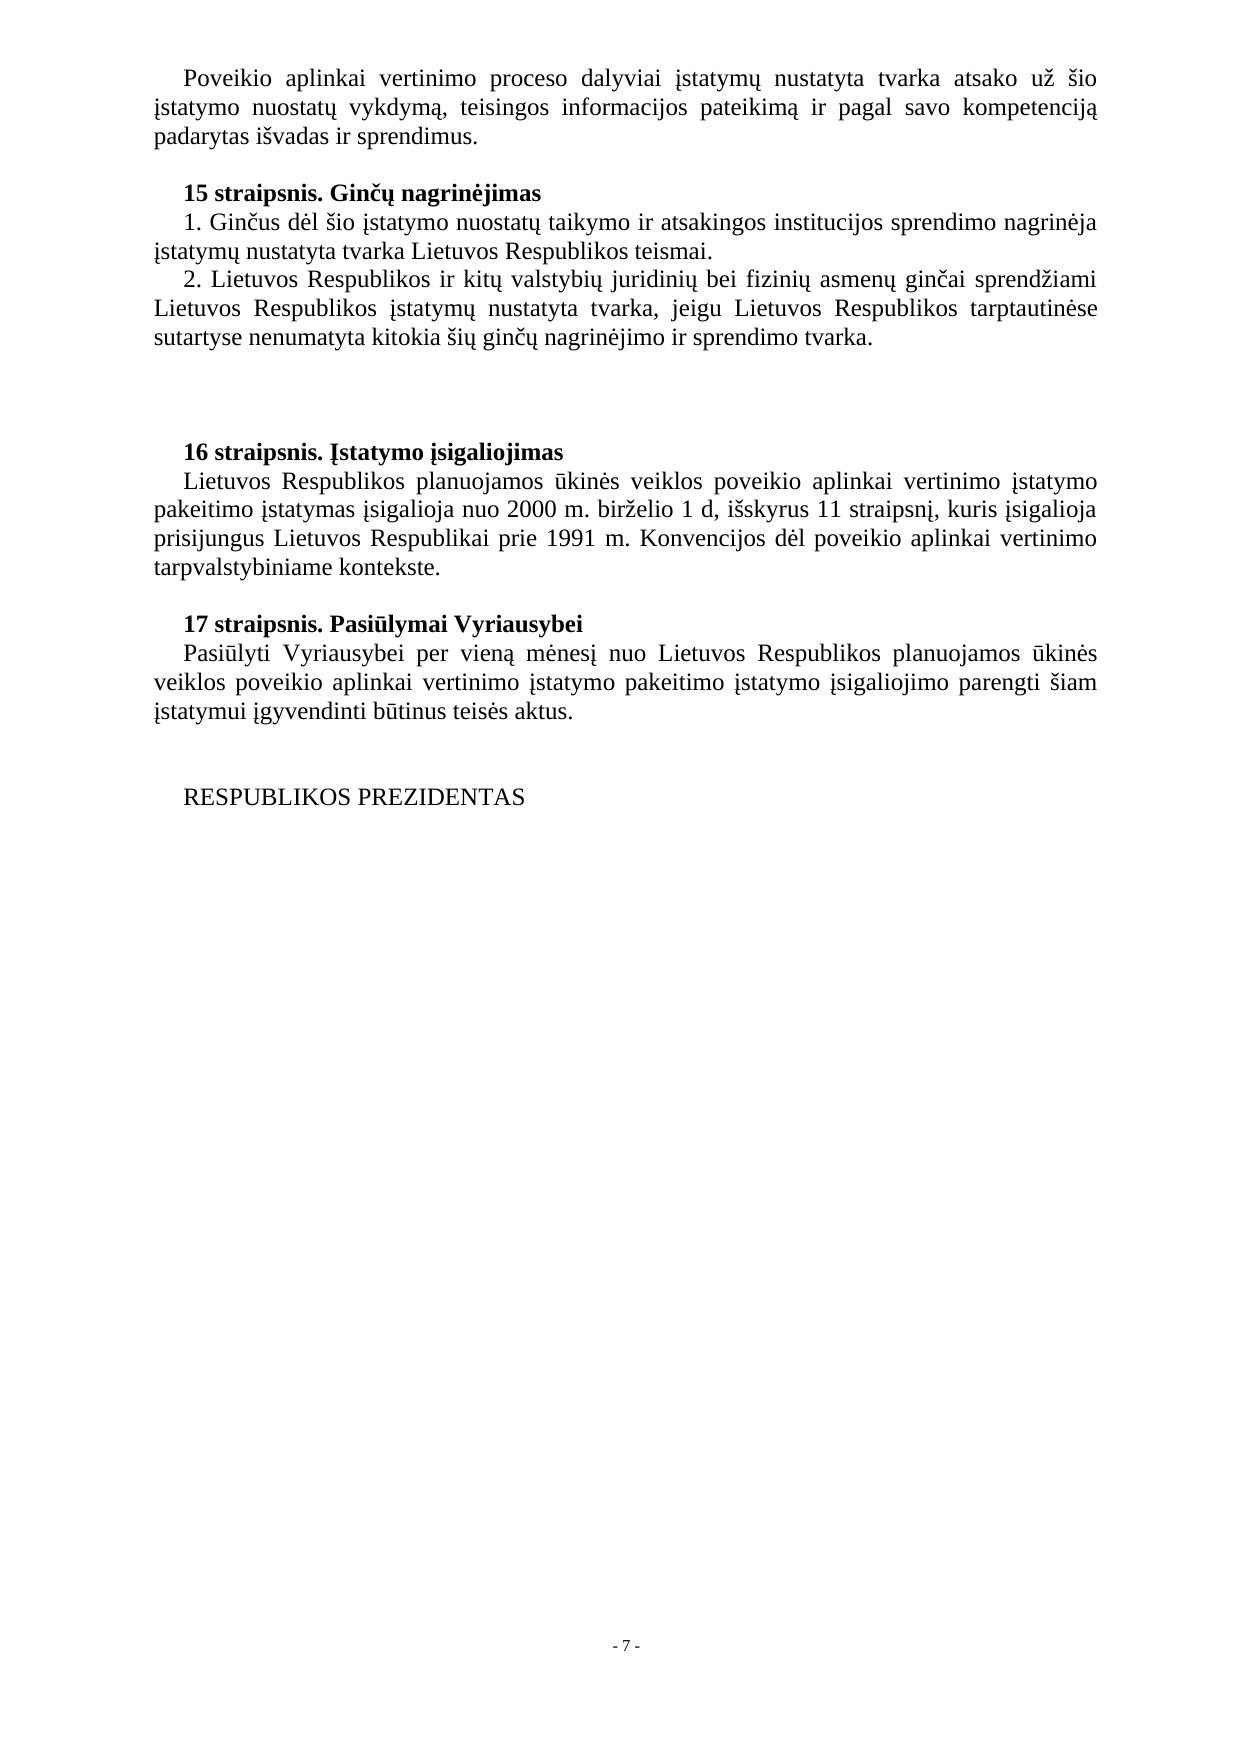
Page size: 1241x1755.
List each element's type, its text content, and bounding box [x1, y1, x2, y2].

text 15 straipsnis. Ginčų nagrinėjimas [153, 178, 1098, 207]
text 1. Ginčus dėl šio įstatymo nuostatų taikymo ir atsakingos institucijos sprendimo nagrinėja įstatymų nustatyta tvarka Lietuvos Respublikos teismai. [153, 207, 1098, 264]
text 17 straipsnis. Pasiūlymai Vyriausybei [153, 609, 1098, 638]
text Pasiūlyti Vyriausybei per vieną mėnesį nuo Lietuvos Respublikos planuojamos ūkinės veiklos poveikio aplinkai vertinimo įstatymo pakeitimo įstatymo įsigaliojimo parengti šiam įstatymui įgyvendinti būtinus teisės aktus. [153, 638, 1098, 724]
text RESPUBLIKOS PREZIDENTAS [153, 782, 1098, 811]
text Lietuvos Respublikos planuojamos ūkinės veiklos poveikio aplinkai vertinimo įstatymo pakeitimo įstatymas įsigalioja nuo 2000 m. birželio 1 d, išskyrus 11 straipsnį, kuris įsigalioja prisijungus Lietuvos Respublikai prie 1991 m. Konvencijos dėl poveikio aplinkai vertinimo tarpvalstybiniame kontekste. [153, 466, 1098, 581]
text 16 straipsnis. Įstatymo įsigaliojimas [153, 437, 1098, 466]
text Poveikio aplinkai vertinimo proceso dalyviai įstatymų nustatyta tvarka atsako už šio įstatymo nuostatų vykdymą, teisingos informacijos pateikimą ir pagal savo kompetenciją padarytas išvadas ir sprendimus. [153, 63, 1098, 149]
text 2. Lietuvos Respublikos ir kitų valstybių juridinių bei fizinių asmenų ginčai sprendžiami Lietuvos Respublikos įstatymų nustatyta tvarka, jeigu Lietuvos Respublikos tarptautinėse sutartyse nenumatyta kitokia šių ginčų nagrinėjimo ir sprendimo tvarka. [153, 264, 1098, 351]
